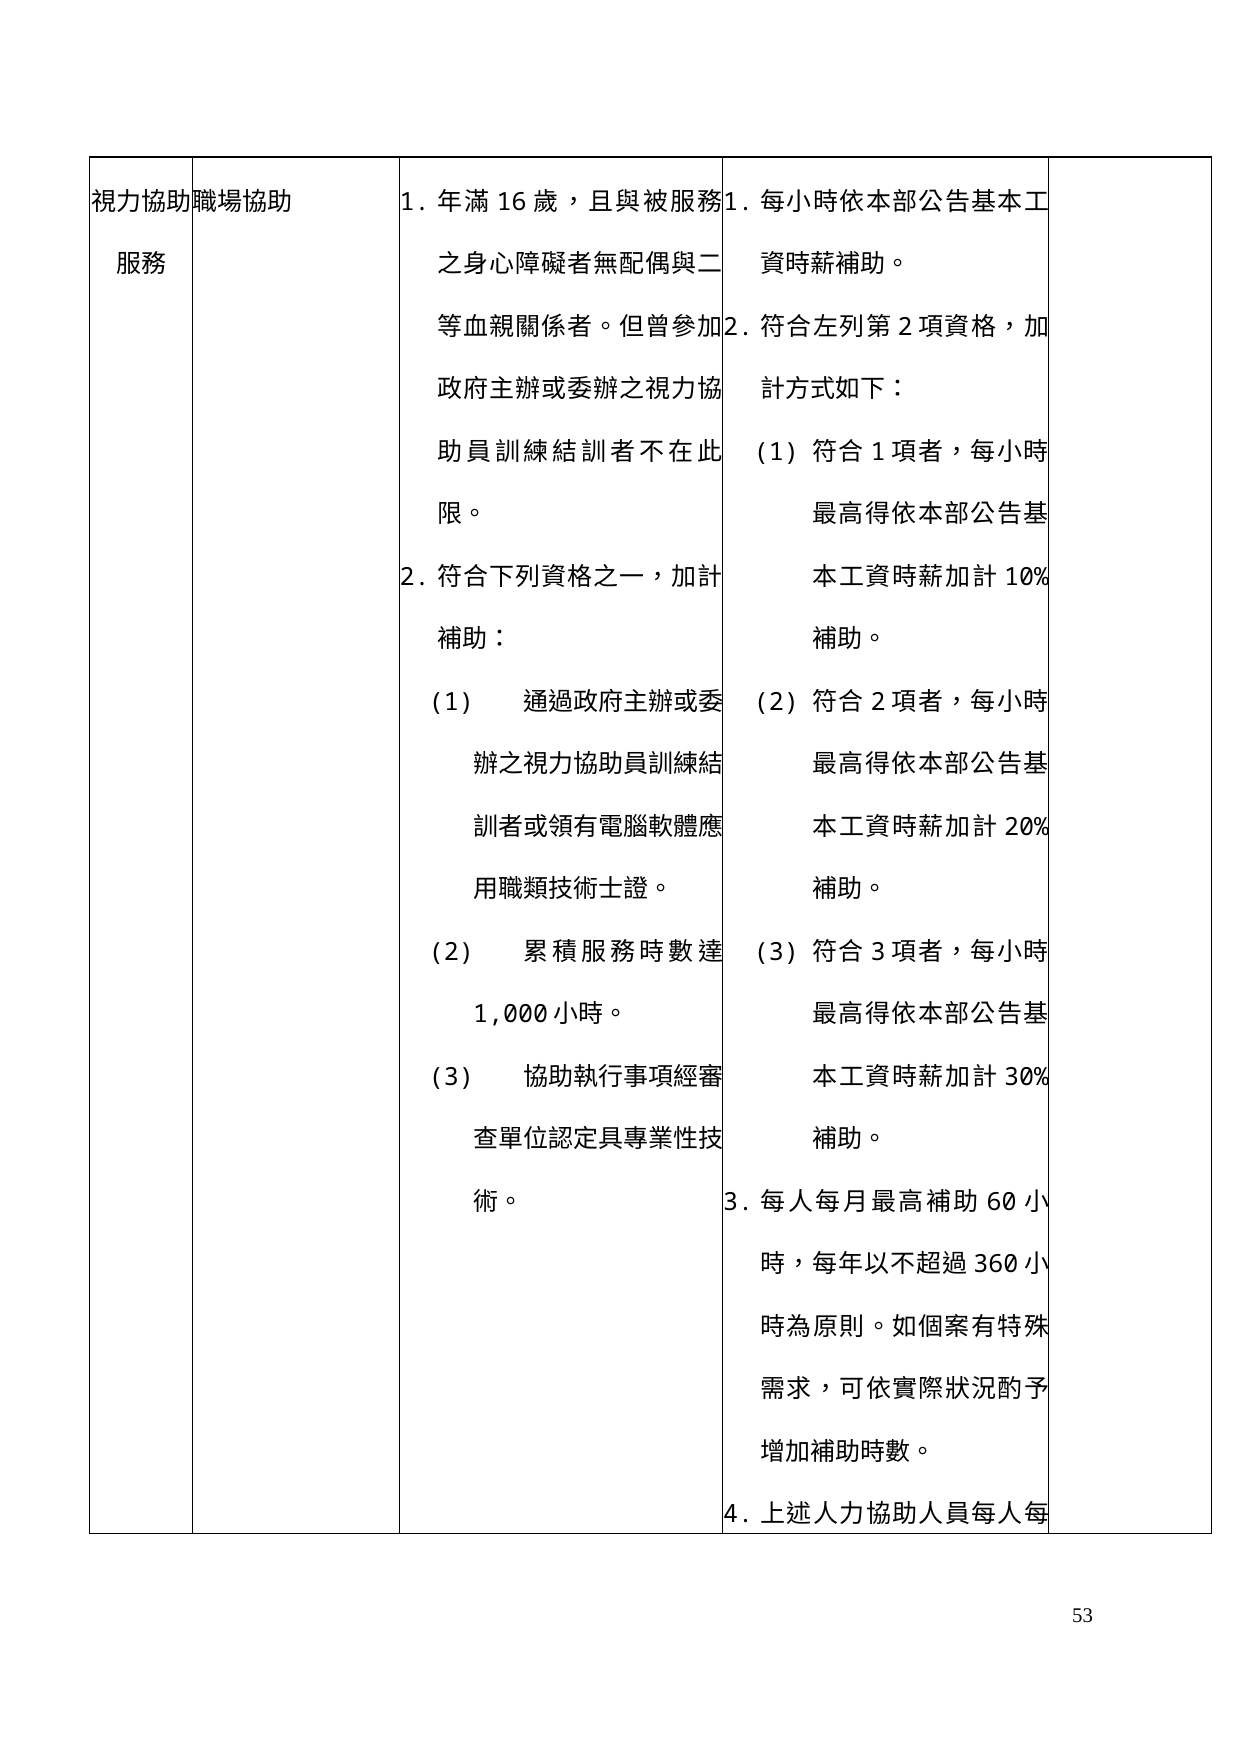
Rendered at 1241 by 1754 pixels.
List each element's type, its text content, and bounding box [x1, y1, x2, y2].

table_cell 視力協助服務 [90, 158, 192, 1532]
table_cell 年滿16歲，且與被服務之身心障礙者無配偶與二等血親關係者。但曾參加政府主辦或委辦之視力協助員訓練結訓者不在此限。 符合下列資格之一，加計補助： 通過政府主辦或委辦之視力協助員訓練結訓者或領有電腦軟體應用職類技術士證。 累積服務時數達1,000小時。 協助執行事項經審查單位認定具專業性技術。 [400, 158, 722, 1532]
table_cell [1049, 158, 1211, 1532]
table_cell 每小時依本部公告基本工資時薪補助。 符合左列第2項資格，加計方式如下： 符合1項者，每小時最高得依本部公告基本工資時薪加計10%補助。 符合2項者，每小時最高得依本部公告基本工資時薪加計20%補助。 符合3項者，每小時最高得依本部公告基本工資時薪加計30%補助。 每人每月最高補助60小時，每年以不超過360小時為原則。如個案有特殊需求，可依實際狀況酌予增加補助時數。 上述人力協助人員每人每月補助時數不得逾總工作時數3分之1。 [723, 158, 1048, 1532]
table_cell 職場協助 [193, 158, 399, 1532]
